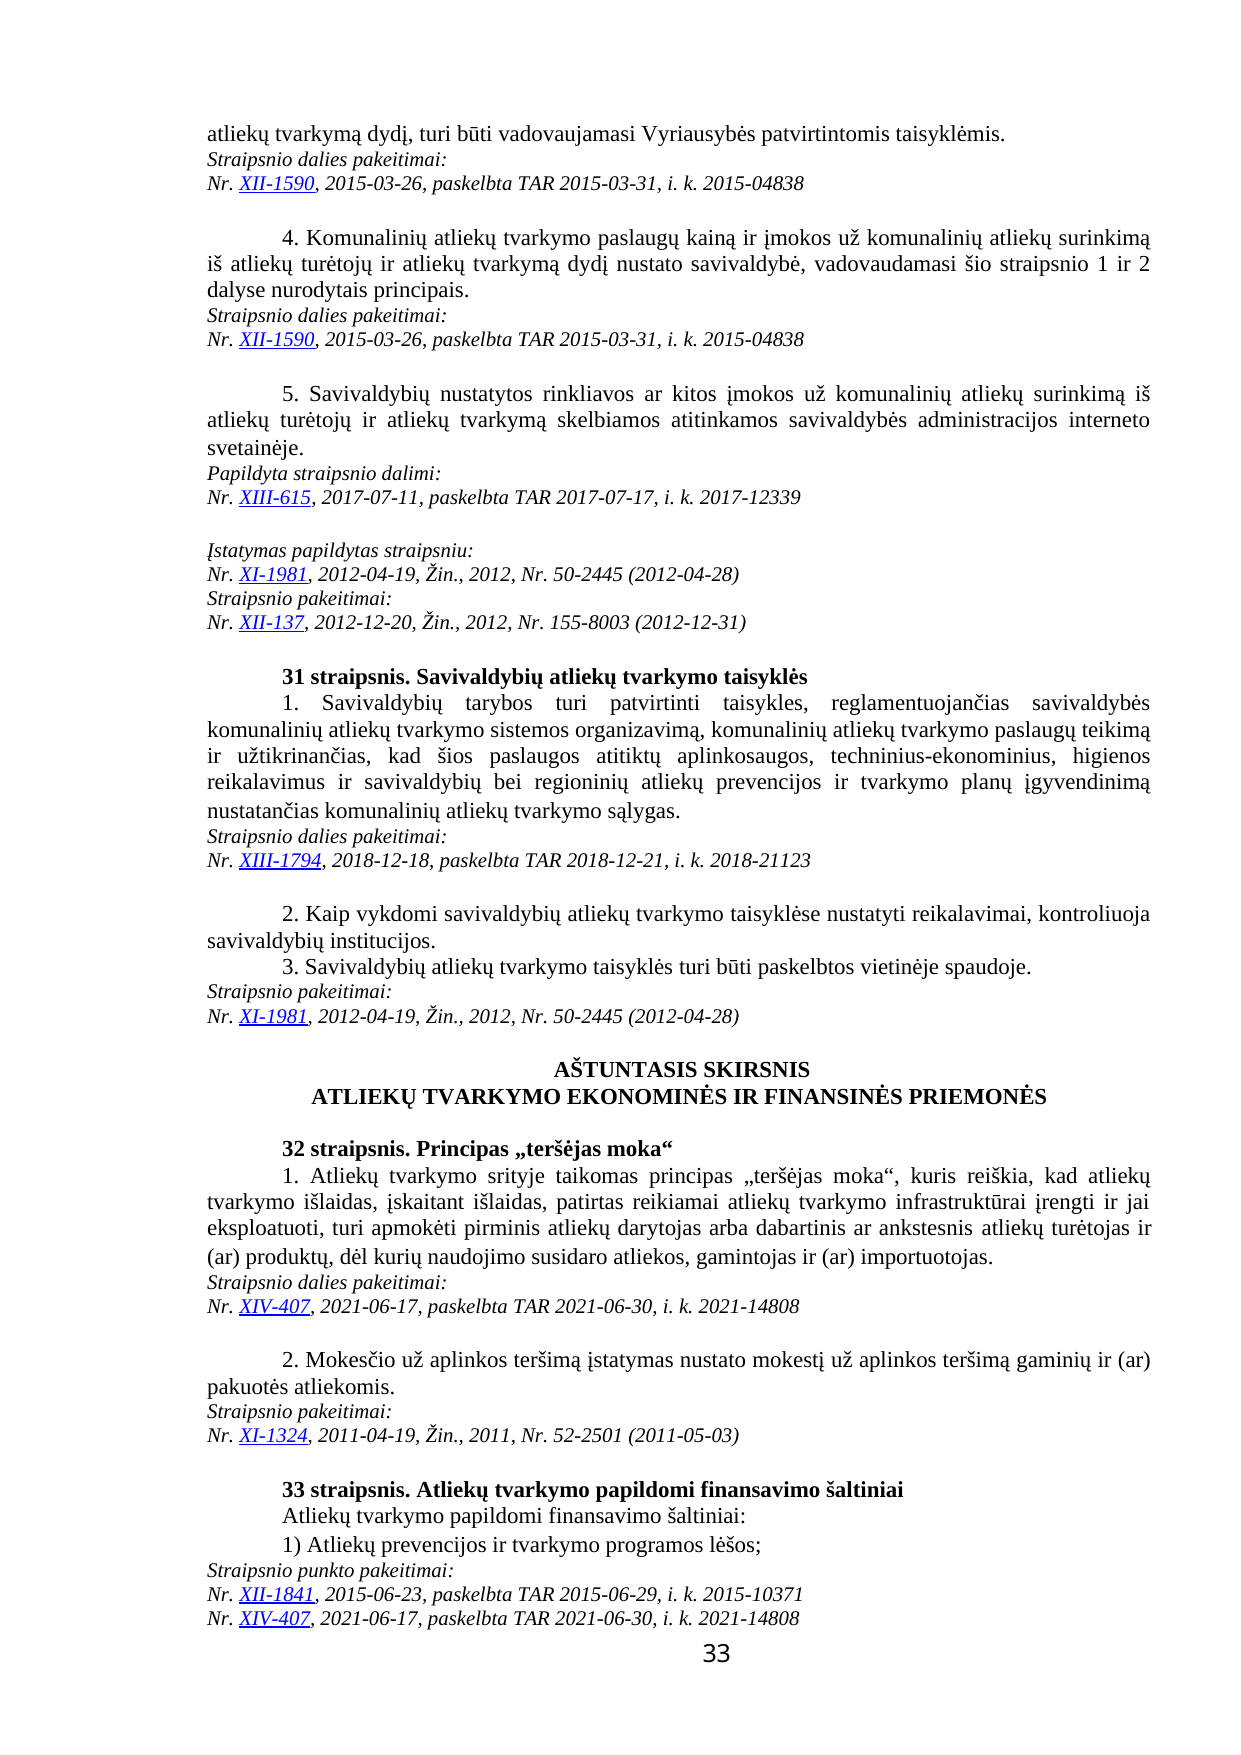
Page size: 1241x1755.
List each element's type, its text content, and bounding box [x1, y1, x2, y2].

text Nr. XI-1324, 2011-04-19, Žin., 2011, Nr. 52-2501 (2011-05-03) [207, 1423, 1152, 1447]
text Nr. XI-1981, 2012-04-19, Žin., 2012, Nr. 50-2445 (2012-04-28) [207, 1003, 1152, 1028]
text Įstatymas papildytas straipsniu: [207, 538, 1152, 562]
text 33 straipsnis. Atliekų tvarkymo papildomi finansavimo šaltiniai [207, 1476, 1152, 1502]
text Straipsnio pakeitimai: [207, 586, 1152, 610]
text 3. Savivaldybių atliekų tvarkymo taisyklės turi būti paskelbtos vietinėje spaudoje. [207, 953, 1152, 979]
text atliekų tvarkymą dydį, turi būti vadovaujamasi Vyriausybės patvirtintomis taisyklėmis. [207, 118, 1152, 147]
text Nr. XIII-615, 2017-07-11, paskelbta TAR 2017-07-17, i. k. 2017-12339 [207, 485, 1152, 509]
text Nr. XII-1590, 2015-03-26, paskelbta TAR 2015-03-31, i. k. 2015-04838 [207, 327, 1152, 351]
text 2. Mokesčio už aplinkos teršimą įstatymas nustato mokestį už aplinkos teršimą gaminių ir (ar) pakuotės atliekomis. [207, 1346, 1152, 1399]
text Papildyta straipsnio dalimi: [207, 461, 1152, 485]
text 31 straipsnis. Savivaldybių atliekų tvarkymo taisyklės [207, 663, 1152, 689]
text Nr. XIV-407, 2021-06-17, paskelbta TAR 2021-06-30, i. k. 2021-14808 [207, 1294, 1152, 1318]
text Nr. XIV-407, 2021-06-17, paskelbta TAR 2021-06-30, i. k. 2021-14808 [207, 1606, 1152, 1630]
text 2. Kaip vykdomi savivaldybių atliekų tvarkymo taisyklėse nustatyti reikalavimai, kontroliuoja savivaldybių institucijos. [207, 900, 1152, 953]
text 4. Komunalinių atliekų tvarkymo paslaugų kainą ir įmokos už komunalinių atliekų surinkimą iš atliekų turėtojų ir atliekų tvarkymą dydį nustato savivaldybė, vadovaudamasi šio straipsnio 1 ir 2 dalyse nurodytais principais. [207, 224, 1152, 303]
text Nr. XI-1981, 2012-04-19, Žin., 2012, Nr. 50-2445 (2012-04-28) [207, 562, 1152, 586]
text Straipsnio dalies pakeitimai: [207, 147, 1152, 171]
text Nr. XIII-1794, 2018-12-18, paskelbta TAR 2018-12-21, i. k. 2018-21123 [207, 848, 1152, 872]
text Straipsnio punkto pakeitimai: [207, 1557, 1152, 1582]
text 32 straipsnis. Principas „teršėjas moka“ [207, 1135, 1152, 1162]
text Atliekų tvarkymo papildomi finansavimo šaltiniai: [207, 1502, 1152, 1529]
text Nr. XII-137, 2012-12-20, Žin., 2012, Nr. 155-8003 (2012-12-31) [207, 610, 1152, 634]
text Straipsnio dalies pakeitimai: [207, 303, 1152, 327]
text Straipsnio dalies pakeitimai: [207, 823, 1152, 848]
text 1. Savivaldybių tarybos turi patvirtinti taisykles, reglamentuojančias savivaldybės komunalinių atliekų tvarkymo sistemos organizavimą, komunalinių atliekų tvarkymo paslaugų teikimą ir užtikrinančias, kad šios paslaugos atitiktų aplinkosaugos, techninius-ekonominius, higienos reikalavimus ir savivaldybių bei regioninių atliekų prevencijos ir tvarkymo planų įgyvendinimą nustatančias komunalinių atliekų tvarkymo sąlygas. [207, 689, 1152, 823]
text Straipsnio pakeitimai: [207, 1399, 1152, 1423]
text Nr. XII-1841, 2015-06-23, paskelbta TAR 2015-06-29, i. k. 2015-10371 [207, 1582, 1152, 1606]
text 5. Savivaldybių nustatytos rinkliavos ar kitos įmokos už komunalinių atliekų surinkimą iš atliekų turėtojų ir atliekų tvarkymą skelbiamos atitinkamos savivaldybės administracijos interneto svetainėje. [207, 380, 1152, 461]
text Straipsnio dalies pakeitimai: [207, 1269, 1152, 1294]
text ATLIEKŲ TVARKYMO EKONOMINĖS IR FINANSINĖS PRIEMONĖS [207, 1083, 1152, 1109]
text 1. Atliekų tvarkymo srityje taikomas principas „teršėjas moka“, kuris reiškia, kad atliekų tvarkymo išlaidas, įskaitant išlaidas, patirtas reikiamai atliekų tvarkymo infrastruktūrai įrengti ir jai eksploatuoti, turi apmokėti pirminis atliekų darytojas arba dabartinis ar ankstesnis atliekų turėtojas ir (ar) produktų, dėl kurių naudojimo susidaro atliekos, gamintojas ir (ar) importuotojas. [207, 1162, 1152, 1269]
text Nr. XII-1590, 2015-03-26, paskelbta TAR 2015-03-31, i. k. 2015-04838 [207, 171, 1152, 195]
text 1) Atliekų prevencijos ir tvarkymo programos lėšos; [207, 1529, 1152, 1557]
subtitle aštuntasis skirsnis [207, 1056, 1152, 1083]
text Straipsnio pakeitimai: [207, 979, 1152, 1003]
